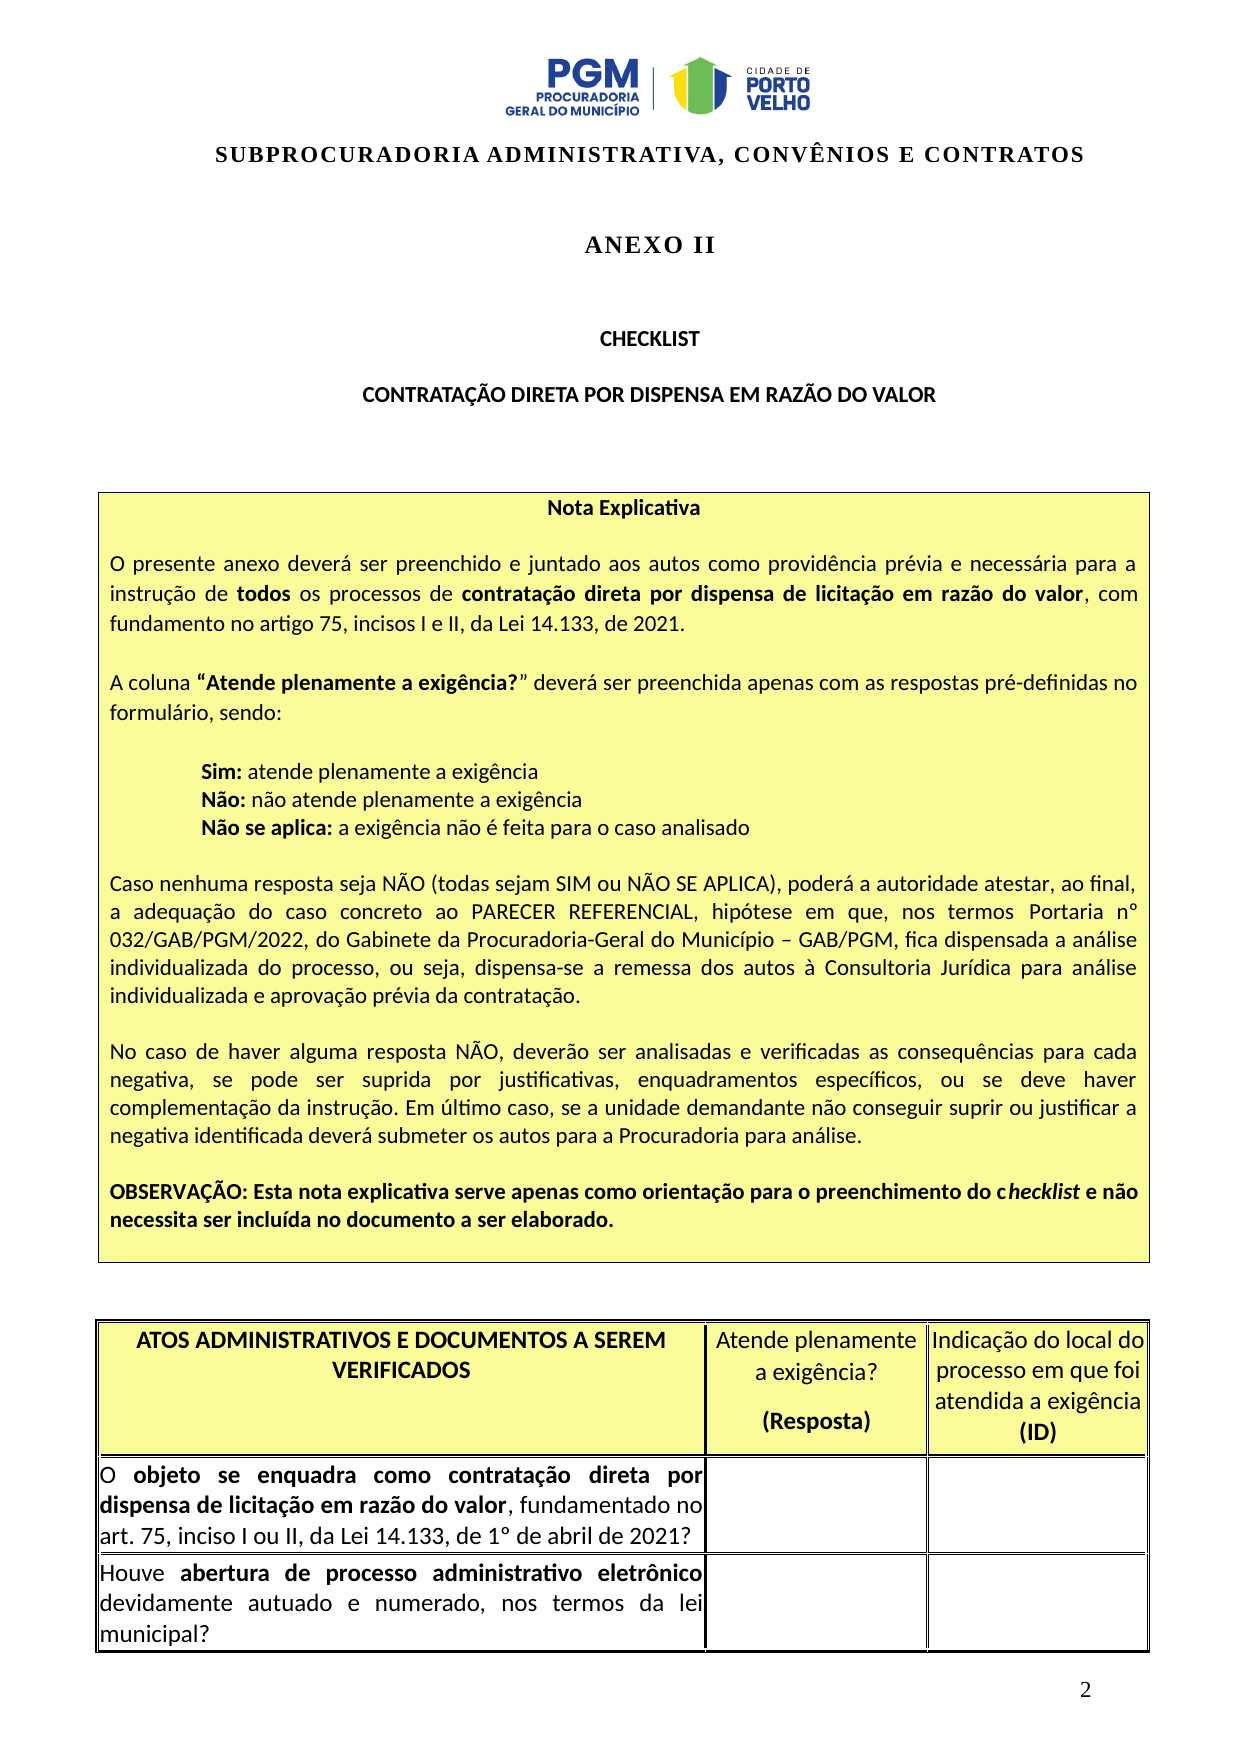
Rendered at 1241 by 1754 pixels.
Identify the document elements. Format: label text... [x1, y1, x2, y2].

table_cell Houve abertura de processo administrativo eletrônico devidamente autuado e numerado, nos termos da lei municipal? [99, 1552, 705, 1650]
text CHECKLIST [177, 324, 1122, 352]
table_header ATOS ADMINISTRATIVOS E DOCUMENTOS A SEREM VERIFICADOS [99, 1323, 705, 1454]
table_header Indicação do local do processo em que foi atendida a exigência (ID) [928, 1323, 1147, 1454]
text CONTRATAÇÃO DIRETA POR DISPENSA EM RAZÃO DO VALOR [177, 380, 1122, 408]
text ANEXO II [177, 230, 1122, 259]
table_cell [705, 1555, 927, 1650]
picture [419, 40, 857, 138]
table_cell [928, 1552, 1147, 1650]
table_header Nota Explicativa O presente anexo deverá ser preenchido e juntado aos autos como providência prévia e necessária para a instrução de todos os processos de contratação direta por dispensa de licitação em razão do valor, com fundamento no artigo 75, incisos I e II, da Lei 14.133, de 2021. A coluna “Atende plenamente a exigência?” deverá ser preenchida apenas com as respostas pré-definidas no formulário, sendo: Sim: atende plenamente a exigência Não: não atende plenamente a exigência Não se aplica: a exigência não é feita para o caso analisado Caso nenhuma resposta seja NÃO (todas sejam SIM ou NÃO SE APLICA), poderá a autoridade atestar, ao final, a adequação do caso concreto ao PARECER REFERENCIAL, hipótese em que, nos termos Portaria nº 032/GAB/PGM/2022, do Gabinete da Procuradoria-Geral do Município – GAB/PGM, fica dispensada a análise individualizada do processo, ou seja, dispensa-se a remessa dos autos à Consultoria Jurídica para análise individualizada e aprovação prévia da contratação. No caso de haver alguma resposta NÃO, deverão ser analisadas e verificadas as consequências para cada negativa, se pode ser suprida por justificativas, enquadramentos específicos, ou se deve haver complementação da instrução. Em último caso, se a unidade demandante não conseguir suprir ou justificar a negativa identificada deverá submeter os autos para a Procuradoria para análise. OBSERVAÇÃO: Esta nota explicativa serve apenas como orientação para o preenchimento do checklist e não necessita ser incluída no documento a ser elaborado. [99, 493, 1149, 1262]
table_cell [707, 1458, 926, 1552]
table_cell [929, 1454, 1147, 1552]
table_header Atende plenamente a exigência? (Resposta) [705, 1323, 927, 1454]
table_cell O objeto se enquadra como contratação direta por dispensa de licitação em razão do valor, fundamentado no art. 75, inciso I ou II, da Lei 14.133, de 1º de abril de 2021? [99, 1454, 704, 1552]
